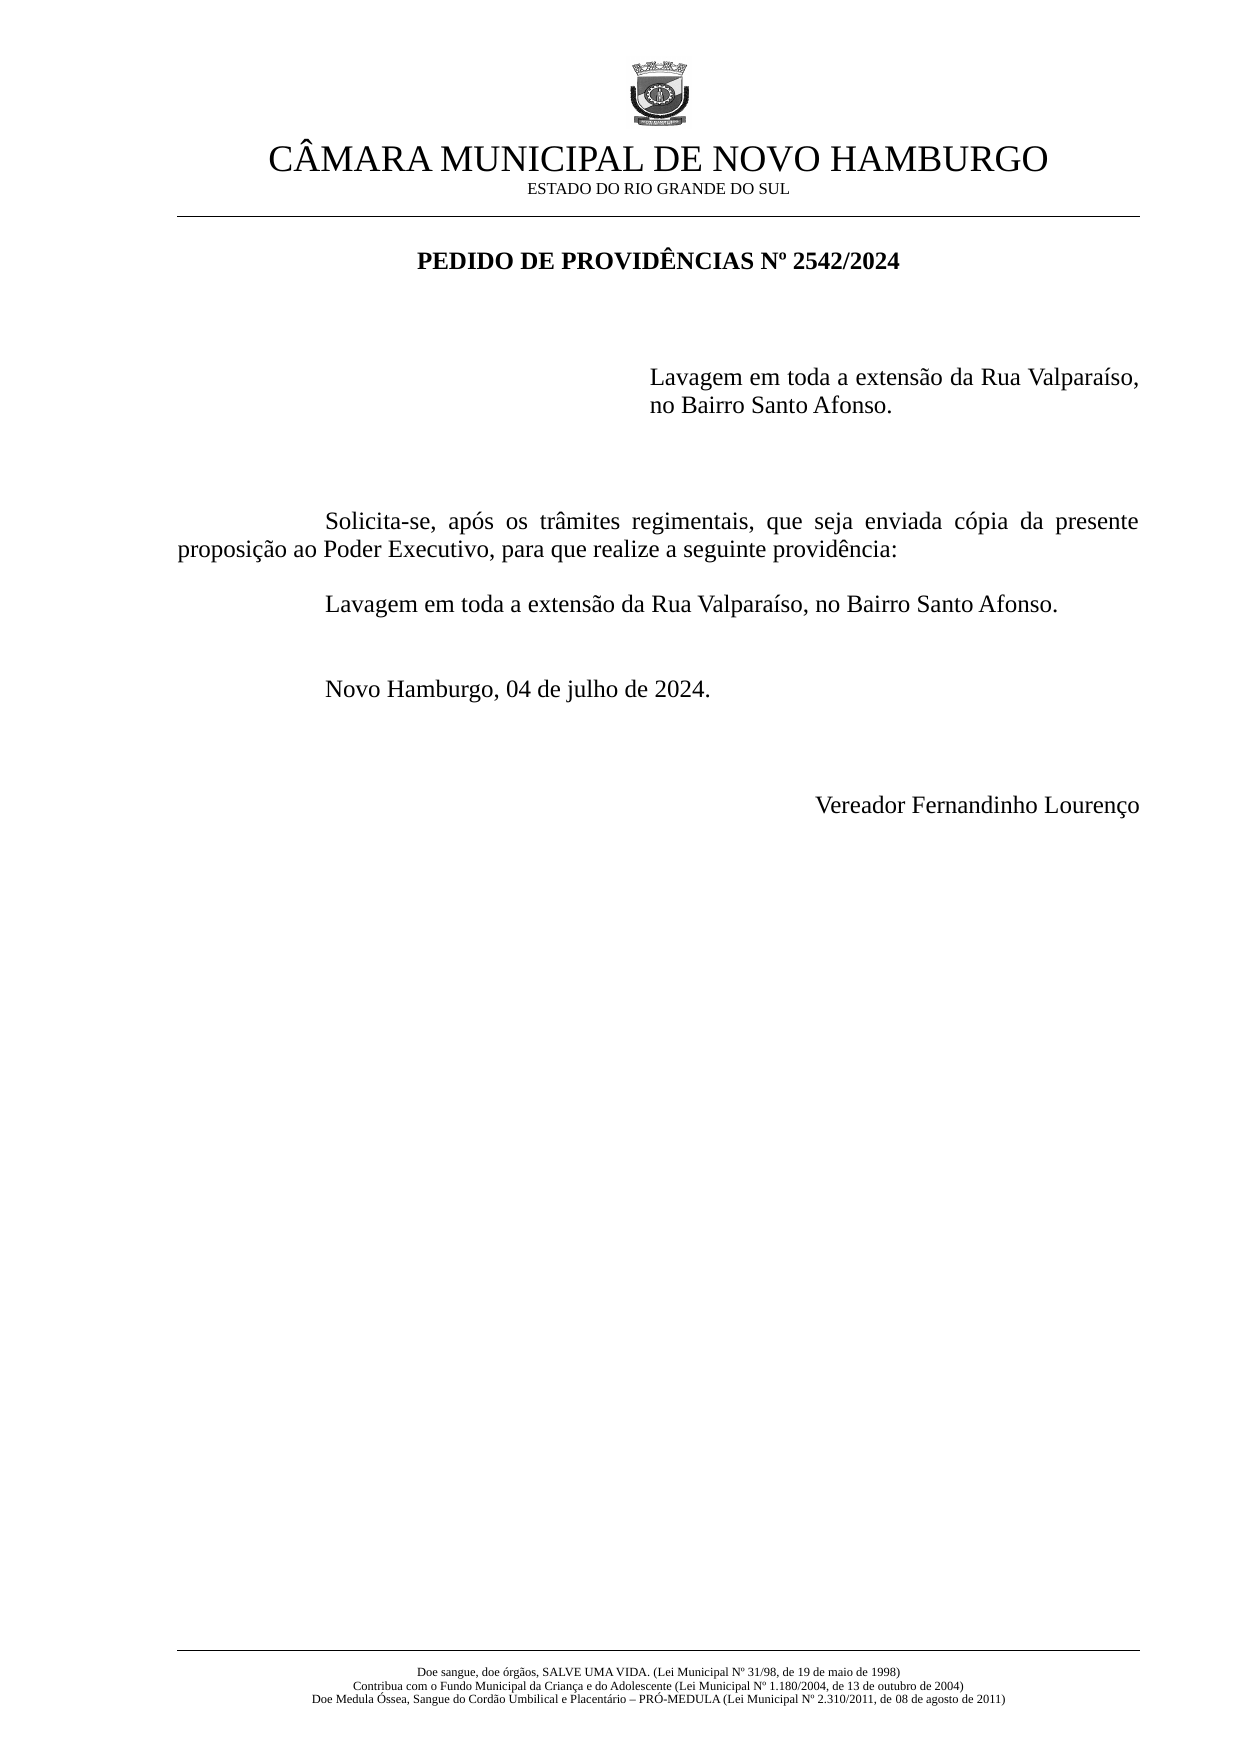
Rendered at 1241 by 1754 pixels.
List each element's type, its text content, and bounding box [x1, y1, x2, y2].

text Solicita-se, após os trâmites regimentais, que seja enviada cópia da presente proposição ao Poder Executivo, para que realize a seguinte providência: [177, 507, 1140, 562]
list Lavagem em toda a extensão da Rua Valparaíso, no Bairro Santo Afonso. [649, 363, 1140, 418]
list Lavagem em toda a extensão da Rua Valparaíso, no Bairro Santo Afonso. [177, 590, 1140, 618]
text Novo Hamburgo, 04 de julho de 2024. [177, 675, 1140, 703]
text Vereador Fernandinho Lourenço [649, 791, 1140, 819]
text PEDIDO DE PROVIDÊNCIAS Nº 2542/2024 [177, 247, 1140, 274]
